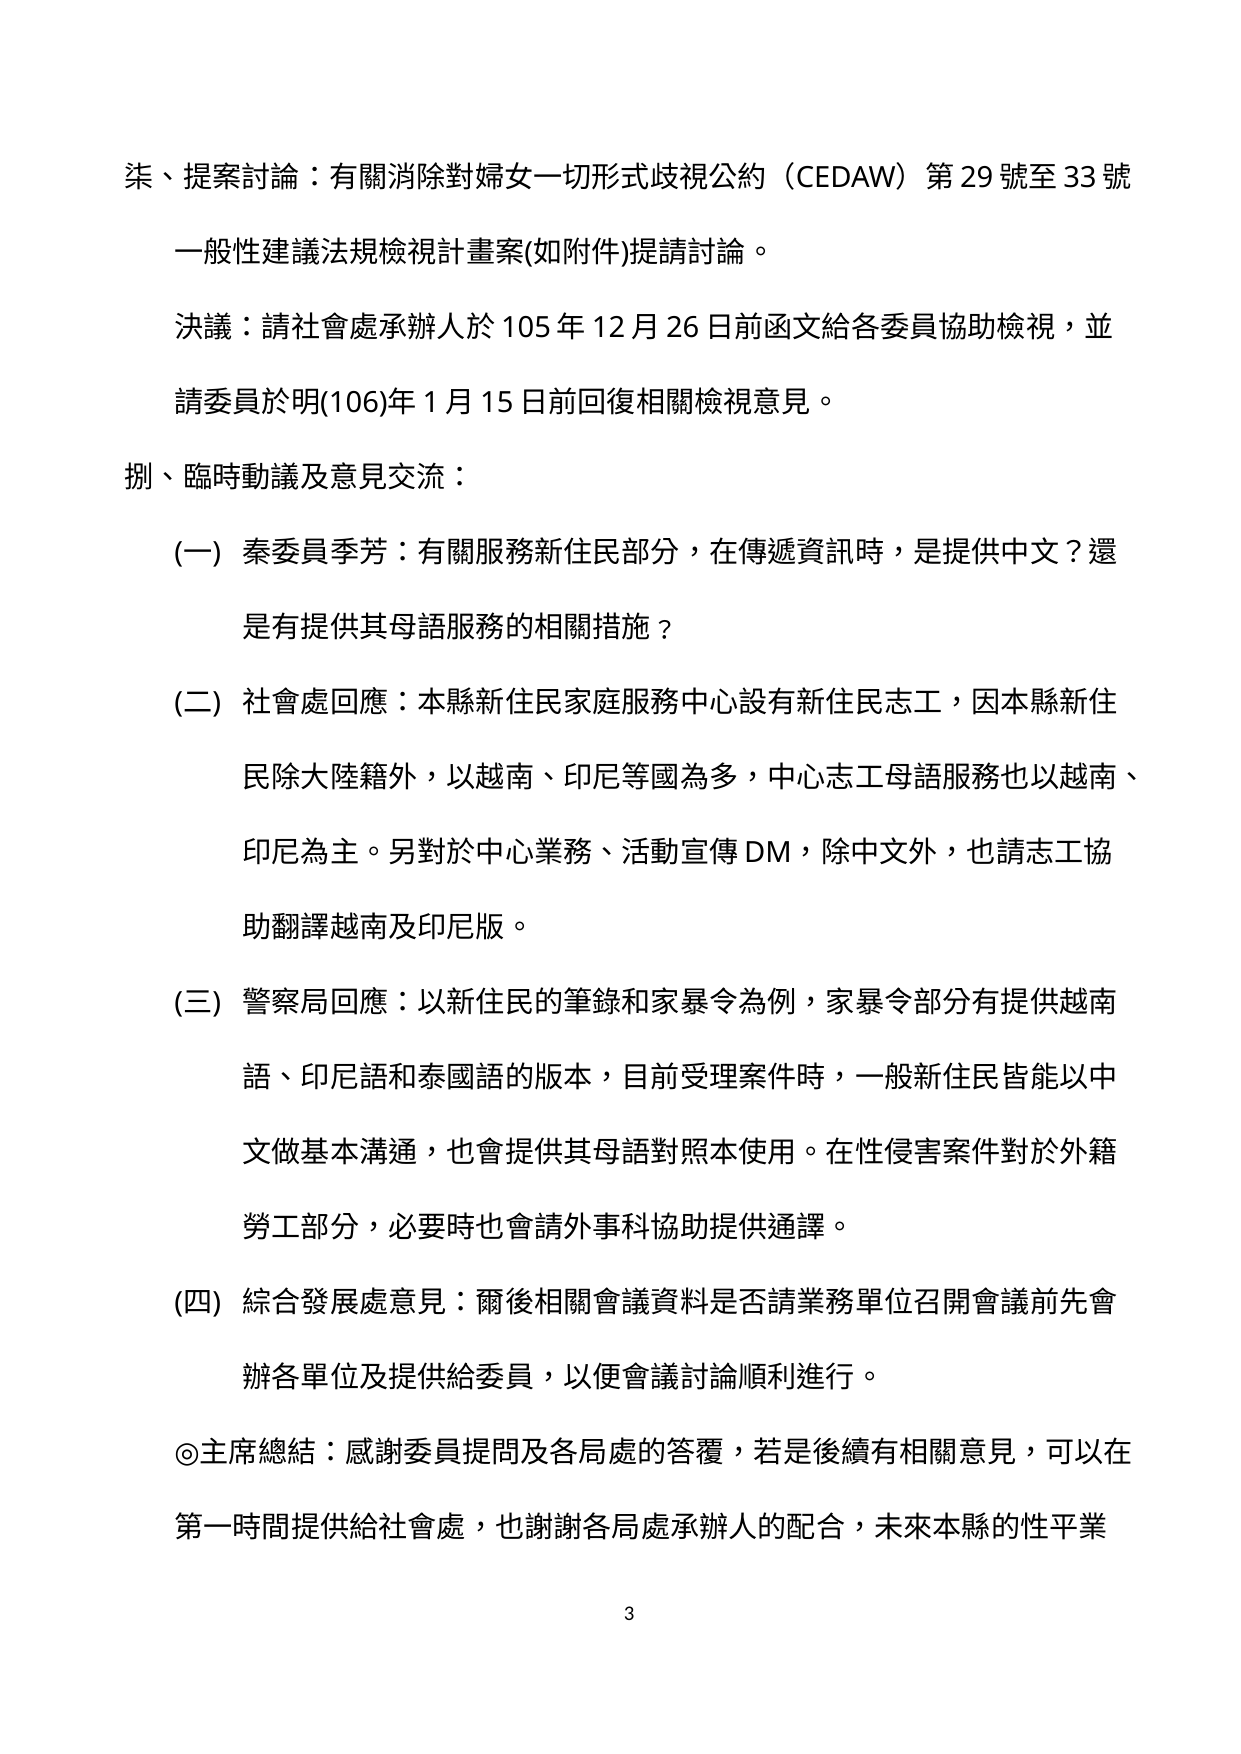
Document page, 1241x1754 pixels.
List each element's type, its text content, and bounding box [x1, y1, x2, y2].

list ◎主席總結：感謝委員提問及各局處的答覆，若是後續有相關意見，可以在第一時間提供給社會處，也謝謝各局處承辦人的配合，未來本縣的性平業 [174, 1406, 1134, 1556]
list 綜合發展處意見：爾後相關會議資料是否請業務單位召開會議前先會辦各單位及提供給委員，以便會議討論順利進行。 [174, 1256, 1134, 1406]
text 決議：請社會處承辦人於105年12月26日前函文給各委員協助檢視，並請委員於明(106)年1月15日前回復相關檢視意見。 [174, 281, 1134, 431]
list 提案討論：有關消除對婦女一切形式歧視公約（CEDAW）第29號至33號一般性建議法規檢視計畫案(如附件)提請討論。 [124, 131, 1134, 281]
list 社會處回應：本縣新住民家庭服務中心設有新住民志工，因本縣新住民除大陸籍外，以越南、印尼等國為多，中心志工母語服務也以越南、印尼為主。另對於中心業務、活動宣傳DM，除中文外，也請志工協助翻譯越南及印尼版。 [174, 656, 1134, 956]
list 秦委員季芳：有關服務新住民部分，在傳遞資訊時，是提供中文？還是有提供其母語服務的相關措施﹖ [174, 506, 1134, 656]
list 臨時動議及意見交流： [124, 431, 1134, 506]
list 警察局回應：以新住民的筆錄和家暴令為例，家暴令部分有提供越南語、印尼語和泰國語的版本，目前受理案件時，一般新住民皆能以中文做基本溝通，也會提供其母語對照本使用。在性侵害案件對於外籍勞工部分，必要時也會請外事科協助提供通譯。 [174, 956, 1134, 1256]
